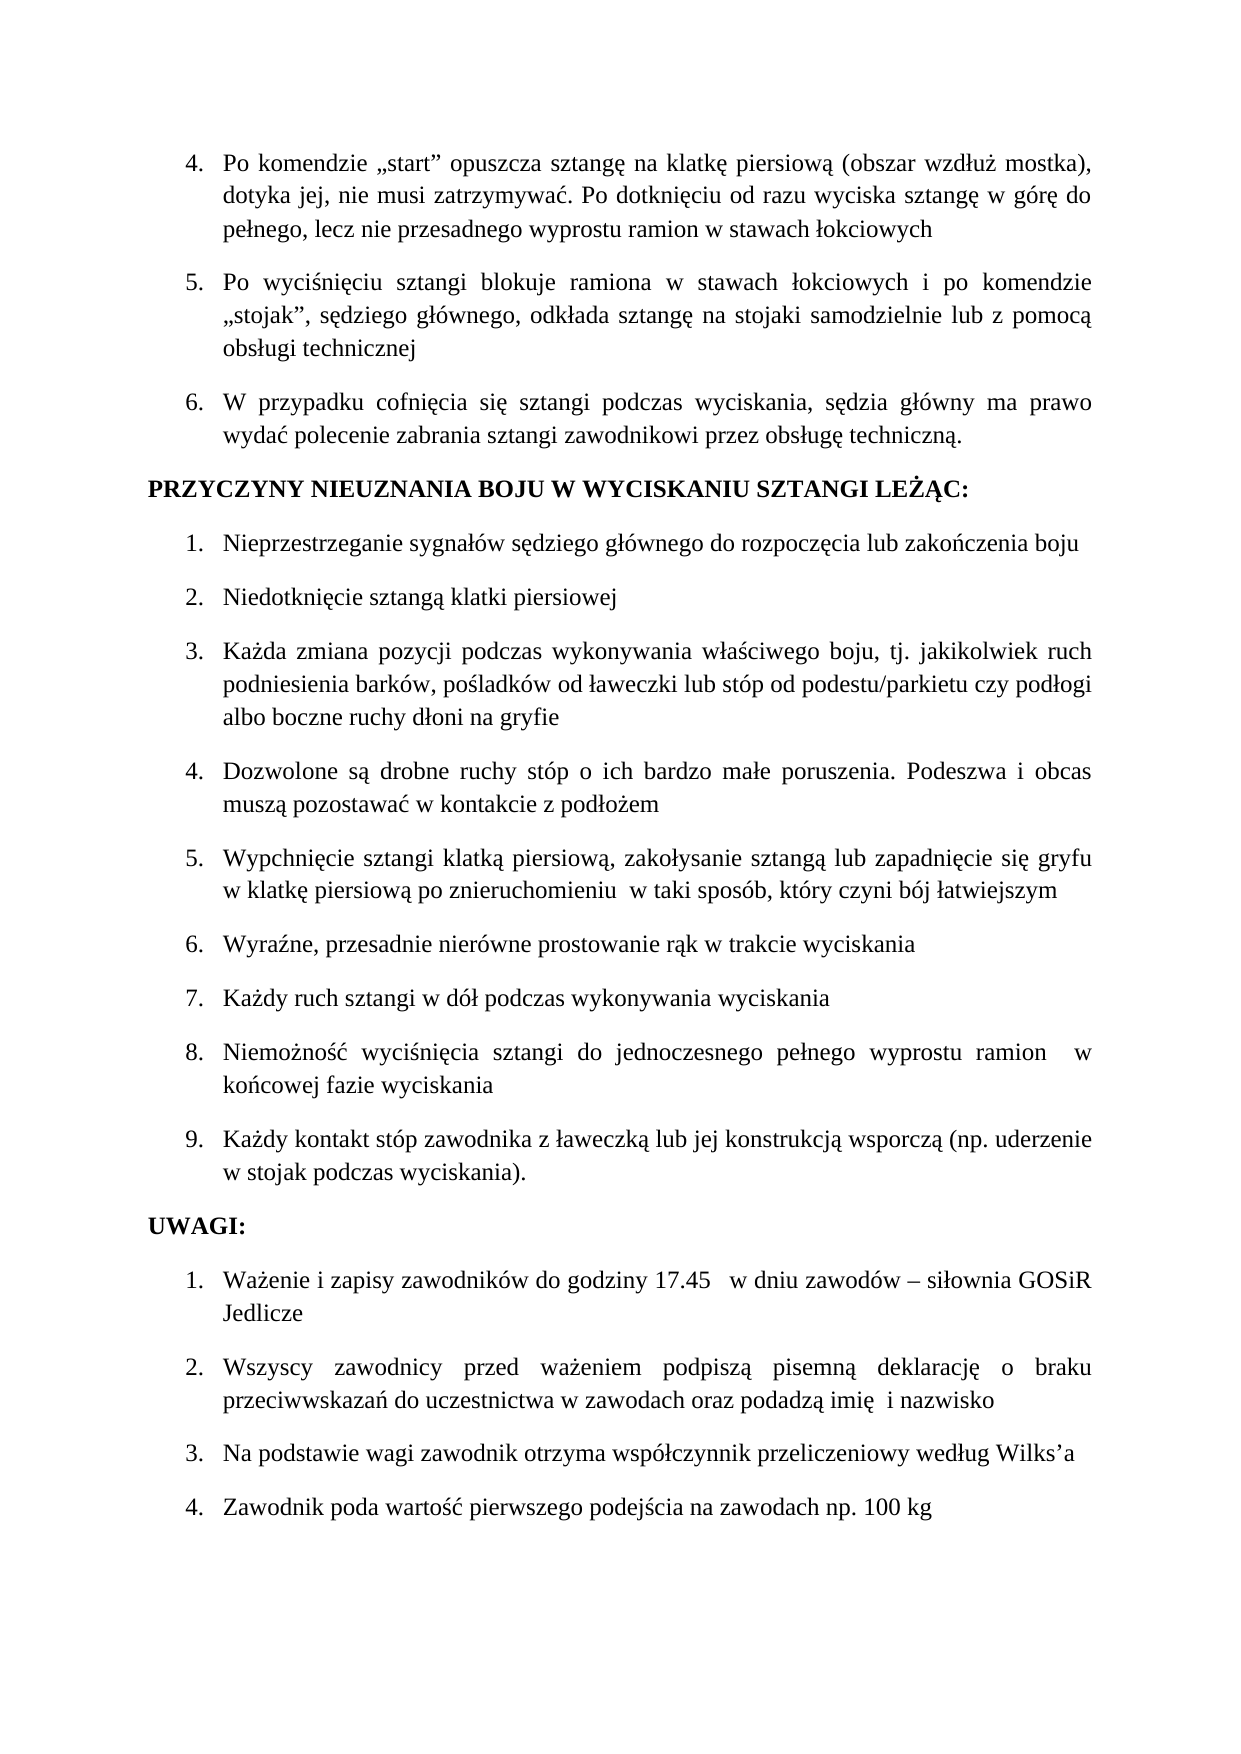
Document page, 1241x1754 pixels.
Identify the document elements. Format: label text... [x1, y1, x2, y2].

subtitle Dozwolone są drobne ruchy stóp o ich bardzo małe poruszenia. Podeszwa i obcas muszą pozostawać w kontakcie z podłożem [185, 756, 1093, 817]
subtitle Na podstawie wagi zawodnik otrzyma współczynnik przeliczeniowy według Wilks’a [185, 1438, 1093, 1467]
subtitle Każda zmiana pozycji podczas wykonywania właściwego boju, tj. jakikolwiek ruch podniesienia barków, pośladków od ławeczki lub stóp od podestu/parkietu czy podłogi albo boczne ruchy dłoni na gryfie [185, 636, 1093, 731]
subtitle W przypadku cofnięcia się sztangi podczas wyciskania, sędzia główny ma prawo wydać polecenie zabrania sztangi zawodnikowi przez obsługę techniczną. [185, 387, 1093, 449]
subtitle Wszyscy zawodnicy przed ważeniem podpiszą pisemną deklarację o braku przeciwwskazań do uczestnictwa w zawodach oraz podadzą imię i nazwisko [185, 1352, 1093, 1413]
subtitle Wypchnięcie sztangi klatką piersiową, zakołysanie sztangą lub zapadnięcie się gryfu w klatkę piersiową po znieruchomieniu w taki sposób, który czyni bój łatwiejszym [185, 843, 1093, 904]
subtitle Niemożność wyciśnięcia sztangi do jednoczesnego pełnego wyprostu ramion w końcowej fazie wyciskania [185, 1037, 1093, 1099]
subtitle Wyraźne, przesadnie nierówne prostowanie rąk w trakcie wyciskania [185, 929, 1093, 958]
subtitle Każdy kontakt stóp zawodnika z ławeczką lub jej konstrukcją wsporczą (np. uderzenie w stojak podczas wyciskania). [185, 1124, 1093, 1186]
subtitle Po komendzie „start” opuszcza sztangę na klatkę piersiową (obszar wzdłuż mostka), dotyka jej, nie musi zatrzymywać. Po dotknięciu od razu wyciska sztangę w górę do pełnego, lecz nie przesadnego wyprostu ramion w stawach łokciowych [185, 148, 1093, 242]
subtitle Nieprzestrzeganie sygnałów sędziego głównego do rozpoczęcia lub zakończenia boju [185, 528, 1093, 557]
subtitle PRZYCZYNY NIEUZNANIA BOJU W WYCISKANIU SZTANGI LEŻĄC: [148, 474, 1093, 503]
subtitle Każdy ruch sztangi w dół podczas wykonywania wyciskania [185, 983, 1093, 1012]
subtitle Po wyciśnięciu sztangi blokuje ramiona w stawach łokciowych i po komendzie „stojak”, sędziego głównego, odkłada sztangę na stojaki samodzielnie lub z pomocą obsługi technicznej [185, 267, 1093, 362]
subtitle Niedotknięcie sztangą klatki piersiowej [185, 582, 1093, 611]
subtitle Zawodnik poda wartość pierwszego podejścia na zawodach np. 100 kg [185, 1492, 1093, 1521]
subtitle UWAGI: [148, 1211, 1093, 1240]
subtitle Ważenie i zapisy zawodników do godziny 17.45 w dniu zawodów – siłownia GOSiR Jedlicze [185, 1265, 1093, 1327]
